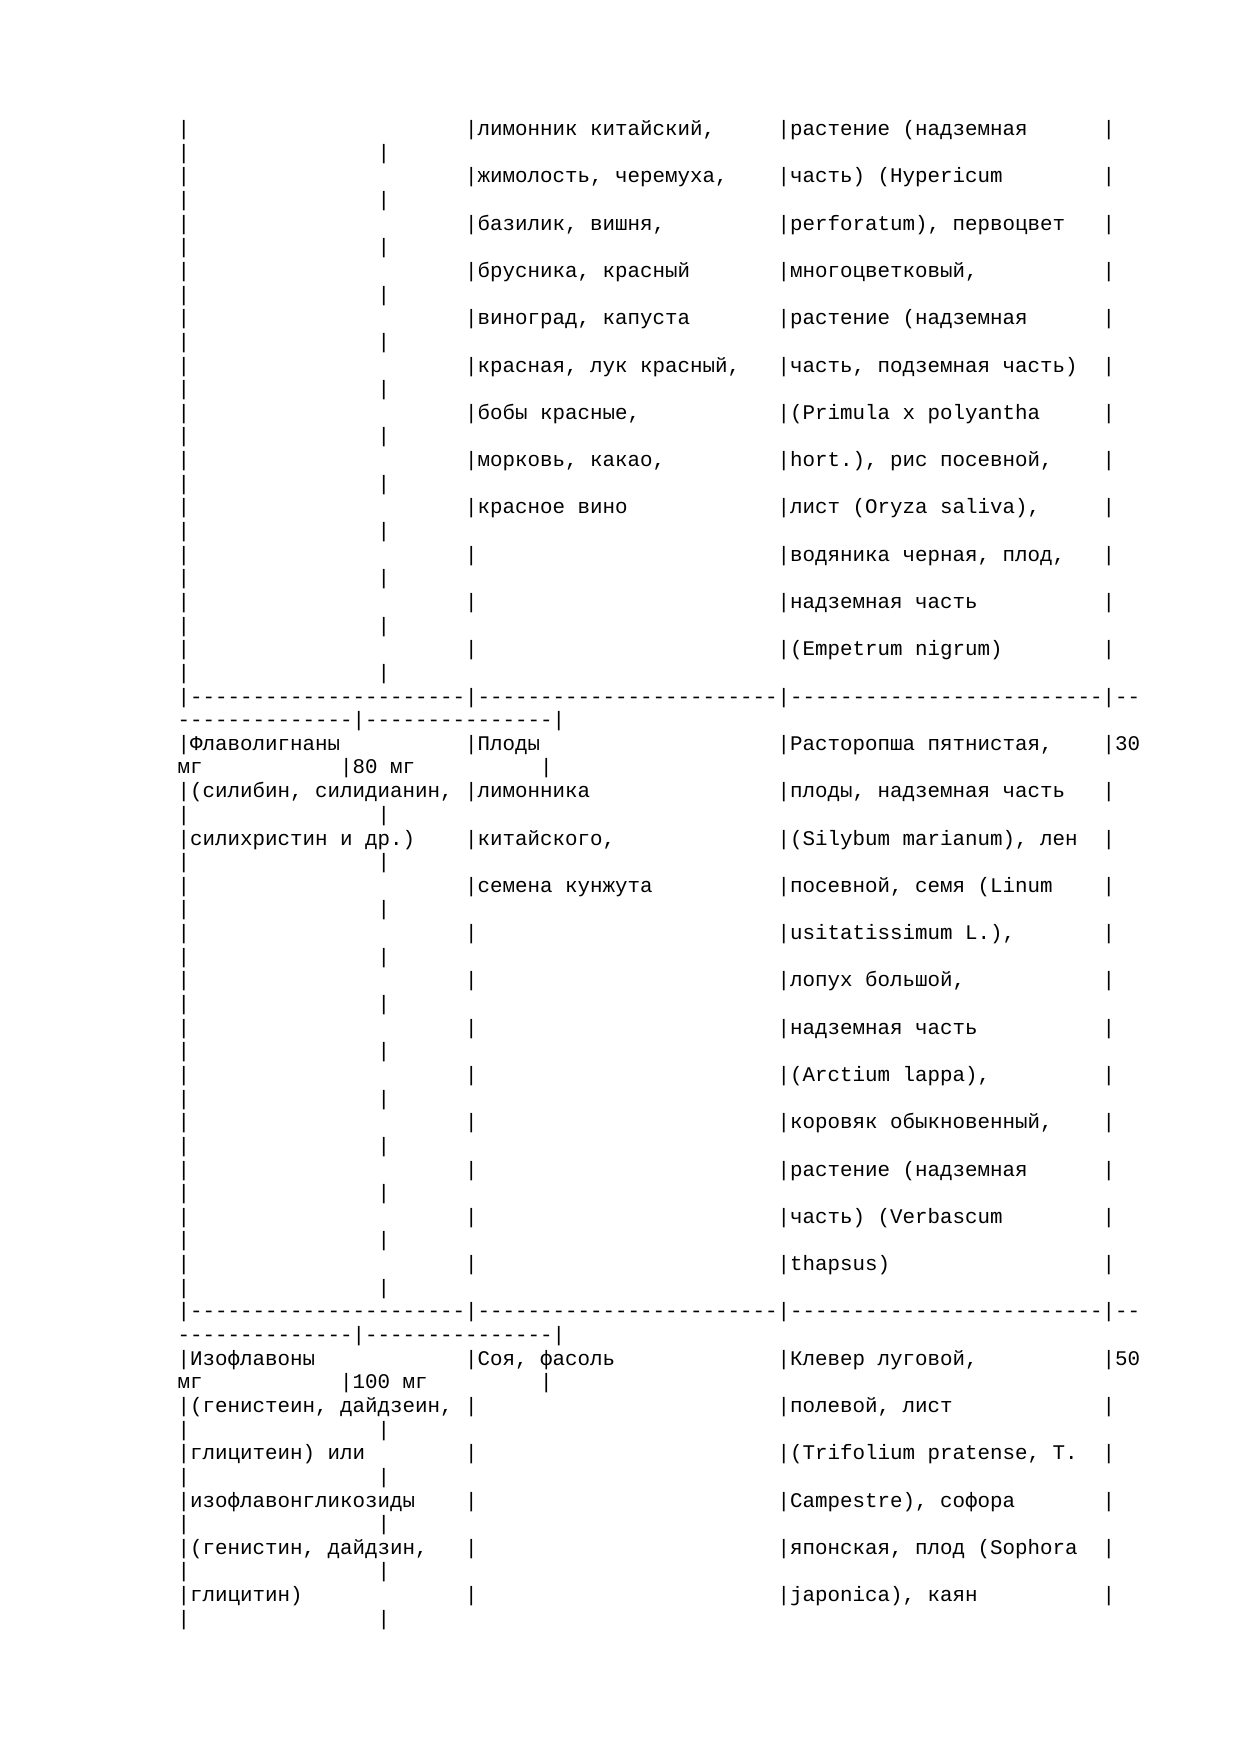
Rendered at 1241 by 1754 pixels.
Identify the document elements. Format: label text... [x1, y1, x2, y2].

text | | |usitatissimum L.), | | | [177, 922, 1152, 969]
text |(генистин, дайдзин, | |японская, плод (Sophora | | | [177, 1537, 1152, 1584]
text | |бобы красные, |(Primula x polyantha | | | [177, 402, 1152, 449]
text | | |водяника черная, плод, | | | [177, 544, 1152, 591]
text | |брусника, красный |многоцветковый, | | | [177, 260, 1152, 307]
text |изофлавонгликозиды | |Campestre), софора | | | [177, 1489, 1152, 1537]
text | | |коровяк обыкновенный, | | | [177, 1111, 1152, 1158]
text |глицитеин) или | |(Trifolium pratense, Т. | | | [177, 1442, 1152, 1489]
text | |базилик, вишня, |perforatum), первоцвет | | | [177, 213, 1152, 260]
text | | |thapsus) | | | [177, 1253, 1152, 1300]
text | |виноград, капуста |растение (надземная | | | [177, 307, 1152, 354]
text |(генистеин, дайдзеин, | |полевой, лист | | | [177, 1395, 1152, 1442]
text | | |надземная часть | | | [177, 591, 1152, 638]
text | | |(Empetrum nigrum) | | | [177, 638, 1152, 686]
text |глицитин) | |japonica), каян | | | [177, 1584, 1152, 1631]
text |----------------------|------------------------|-------------------------|----------------|---------------| [177, 1300, 1152, 1348]
text | |семена кунжута |посевной, семя (Linum | | | [177, 875, 1152, 922]
text |Изофлавоны |Соя, фасоль |Клевер луговой, |50 мг |100 мг | [177, 1348, 1152, 1395]
text | |морковь, какао, |hort.), рис посевной, | | | [177, 449, 1152, 496]
text |силихристин и др.) |китайского, |(Silybum marianum), лен | | | [177, 827, 1152, 875]
text | | |лопух большой, | | | [177, 969, 1152, 1017]
text | | |растение (надземная | | | [177, 1158, 1152, 1206]
text | | |надземная часть | | | [177, 1017, 1152, 1064]
text | |жимолость, черемуха, |часть) (Hypericum | | | [177, 165, 1152, 213]
text | |красная, лук красный, |часть, подземная часть) | | | [177, 354, 1152, 402]
text |(силибин, силидианин, |лимонника |плоды, надземная часть | | | [177, 780, 1152, 827]
text | |красное вино |лист (Oryza saliva), | | | [177, 496, 1152, 544]
text | |лимонник китайский, |растение (надземная | | | [177, 118, 1152, 165]
text | | |часть) (Verbascum | | | [177, 1206, 1152, 1253]
text |----------------------|------------------------|-------------------------|----------------|---------------| [177, 686, 1152, 733]
text | | |(Arctium lappa), | | | [177, 1064, 1152, 1111]
text |Флаволигнаны |Плоды |Расторопша пятнистая, |30 мг |80 мг | [177, 733, 1152, 780]
